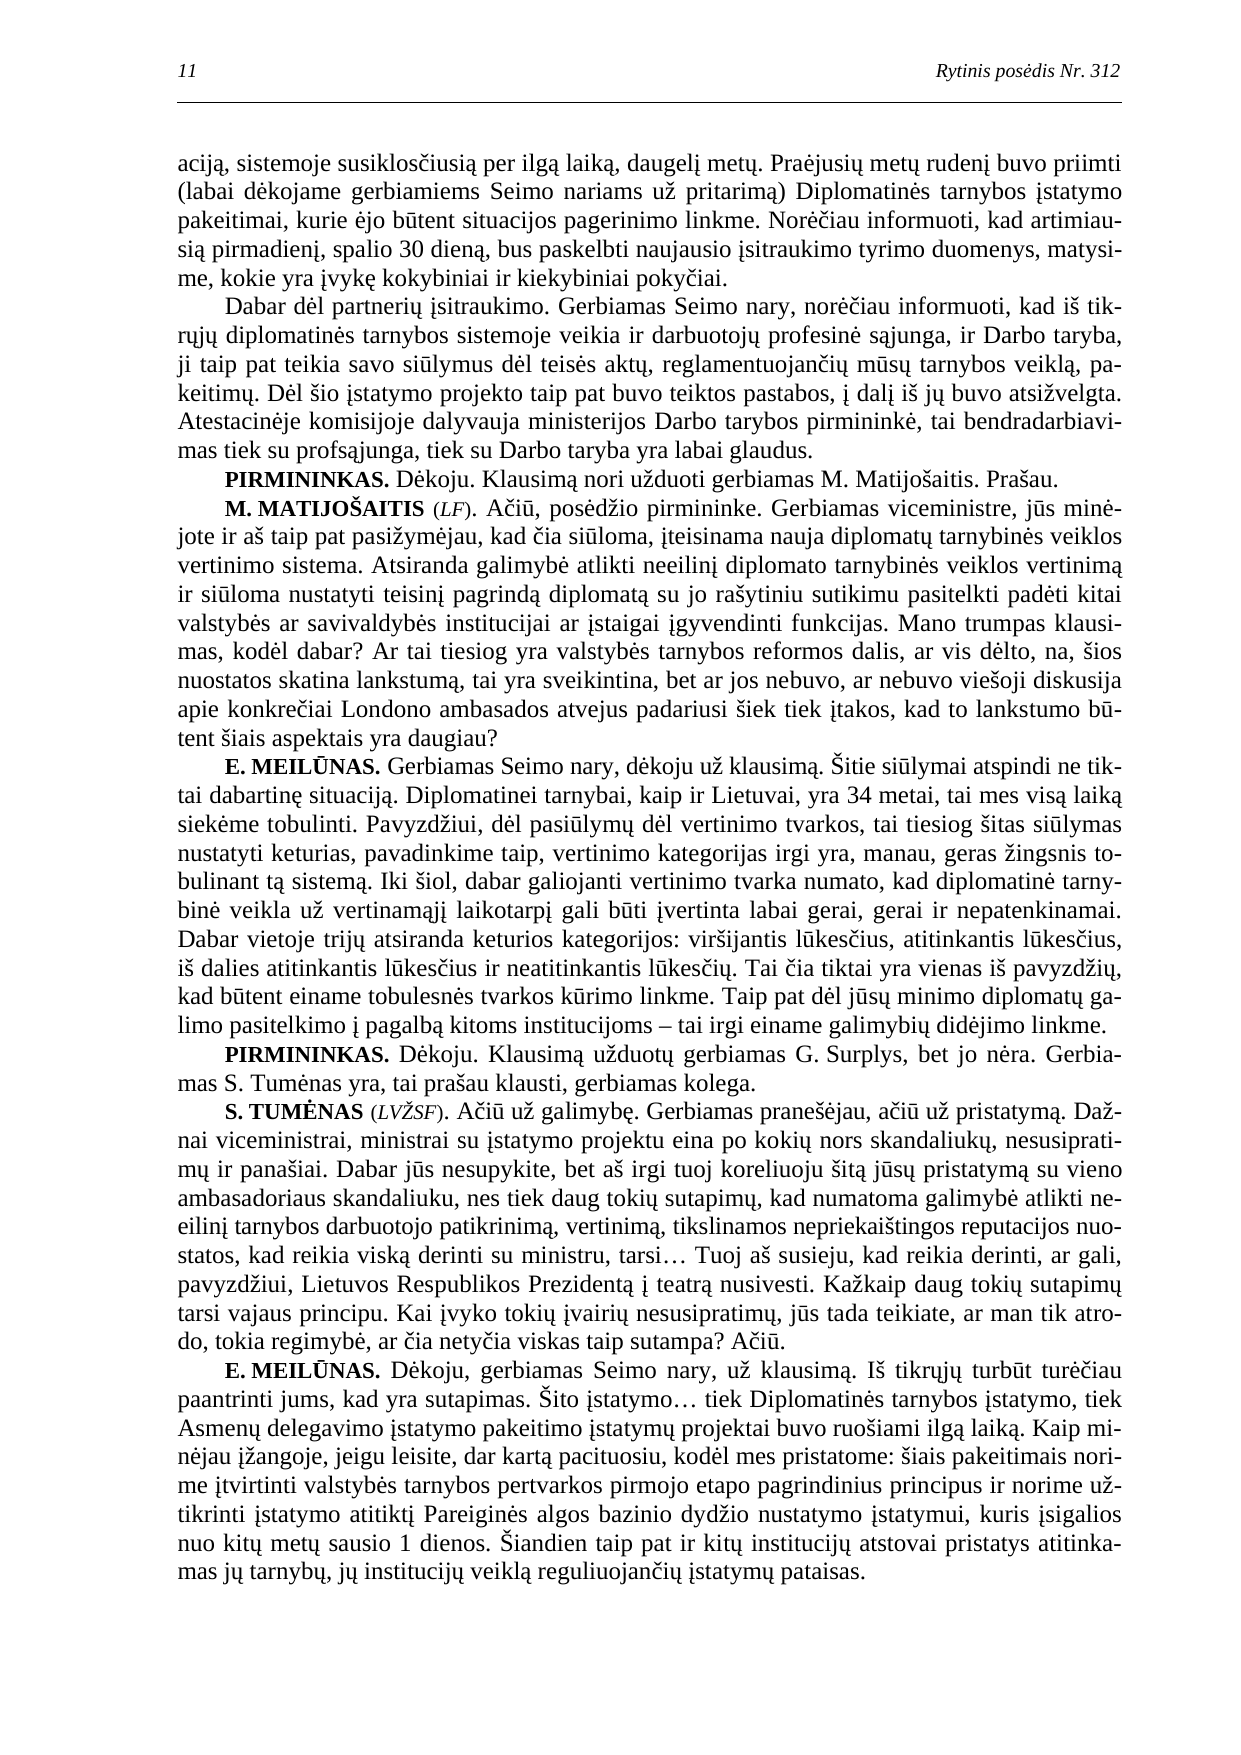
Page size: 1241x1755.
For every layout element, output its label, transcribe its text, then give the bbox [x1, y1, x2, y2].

text PIRMININKAS. Dė­ko­ju. Klau­si­mą už­duo­tų ger­bia­mas G. Sur­plys, bet jo nė­ra. Ger­bia­mas S. Tu­mė­nas yra, tai pra­šau klaus­ti, ger­bia­mas ko­le­ga. [177, 1039, 1122, 1096]
text E. MEILŪNAS. Dė­ko­ju, ger­bia­mas Sei­mo na­ry, už klau­si­mą. Iš tik­rų­jų tur­būt tu­rė­čiau pa­an­trin­ti jums, kad yra su­ta­pi­mas. Ši­to įsta­ty­mo… tiek Di­plo­ma­ti­nės tar­ny­bos įsta­ty­mo, tiek As­me­nų de­le­ga­vi­mo įsta­ty­mo pa­kei­ti­mo įsta­ty­mų pro­jek­tai bu­vo ruo­šia­mi il­gą lai­ką. Kaip mi­nė­jau įžan­go­je, jei­gu lei­si­te, dar kar­tą pa­ci­tuo­siu, ko­dėl mes pri­sta­to­me: šiais pa­kei­ti­mais no­ri­me įtvir­tin­ti vals­ty­bės tar­ny­bos per­tvar­kos pir­mo­jo eta­po pa­grin­di­nius prin­ci­pus ir no­ri­me už­tik­rin­ti įsta­ty­mo ati­tik­tį Pa­rei­gi­nės al­gos ba­zi­nio dy­džio nu­sta­ty­mo įsta­ty­mui, ku­ris įsi­ga­lios nuo ki­tų me­tų sau­sio 1 die­nos. Šian­dien taip pat ir ki­tų ins­ti­tu­ci­jų at­sto­vai pri­sta­tys ati­tin­ka­mas jų tar­ny­bų, jų ins­ti­tu­ci­jų veik­lą re­gu­liuo­jan­čių įsta­ty­mų pa­tai­sas. [177, 1355, 1122, 1585]
text M. MATIJOŠAITIS (LF). Ačiū, po­sė­džio pir­mi­nin­ke. Ger­bia­mas vi­ce­mi­nist­re, jūs mi­nė­jo­te ir aš taip pat pa­si­žy­mė­jau, kad čia siū­lo­ma, įtei­si­na­ma nau­ja di­plo­ma­tų tar­ny­bi­nės veik­los ver­ti­ni­mo sis­te­ma. At­si­ran­da ga­li­my­bė at­lik­ti ne­ei­li­nį di­plo­ma­to tar­ny­bi­nės veik­los ver­ti­ni­mą ir siū­lo­ma nu­sta­ty­ti tei­si­nį pa­grin­dą di­plo­ma­tą su jo ra­šy­ti­niu su­ti­ki­mu pa­si­telk­ti pa­dė­ti ki­tai vals­ty­bės ar sa­vi­val­dy­bės ins­ti­tu­ci­jai ar įstai­gai įgy­ven­din­ti funk­ci­jas. Ma­no trum­pas klau­si­mas, ko­dėl da­bar? Ar tai tie­siog yra vals­ty­bės tar­ny­bos re­for­mos da­lis, ar vis dėl­to, na, šios nuo­sta­tos ska­ti­na lanks­tu­mą, tai yra svei­kin­ti­na, bet ar jos ne­bu­vo, ar ne­bu­vo vie­šo­ji dis­ku­si­ja apie kon­kre­čiai Lon­do­no am­ba­sa­dos at­ve­jus pa­da­riu­si šiek tiek įta­kos, kad to lanks­tu­mo bū­tent šiais as­pek­tais yra dau­giau? [177, 493, 1122, 751]
text a­ci­ją, sis­te­mo­je su­si­klos­čiu­sią per il­gą lai­ką, dau­ge­lį me­tų. Pra­ėju­sių me­tų ru­de­nį bu­vo pri­im­ti (la­bai dė­ko­ja­me ger­bia­miems Sei­mo na­riams už pri­ta­ri­mą) Di­plo­ma­ti­nės tar­ny­bos įsta­ty­mo pa­kei­ti­mai, ku­rie ėjo bū­tent si­tu­a­ci­jos pa­ge­ri­ni­mo lin­kme. No­rė­čiau in­for­muo­ti, kad ar­ti­miau­sią pir­ma­die­nį, spa­lio 30 die­ną, bus pa­skelb­ti nau­jau­sio įsi­trau­ki­mo ty­ri­mo duo­me­nys, ma­ty­si­me, ko­kie yra įvy­kę ko­ky­bi­niai ir kie­ky­bi­niai po­ky­čiai. [177, 148, 1122, 291]
text Da­bar dėl part­ne­rių įsi­trau­ki­mo. Ger­bia­mas Sei­mo na­ry, no­rė­čiau in­for­muo­ti, kad iš tik­rų­jų di­plo­ma­ti­nės tar­ny­bos sis­te­mo­je vei­kia ir dar­buo­to­jų pro­fe­si­nė są­jun­ga, ir Dar­bo ta­ry­ba, ji taip pat tei­kia sa­vo siū­ly­mus dėl tei­sės ak­tų, reg­la­men­tuo­jan­čių mū­sų tar­ny­bos veik­lą, pa­kei­ti­mų. Dėl šio įsta­ty­mo pro­jek­to taip pat bu­vo teik­tos pa­sta­bos, į da­lį iš jų bu­vo at­si­žvelg­ta. Ates­ta­ci­nė­je ko­mi­si­jo­je da­ly­vau­ja mi­nis­te­ri­jos Dar­bo ta­ry­bos pir­mi­nin­kė, tai ben­dra­dar­bia­vi­mas tiek su prof­są­jun­ga, tiek su Dar­bo ta­ry­ba yra la­bai glau­dus. [177, 291, 1122, 464]
text E. MEILŪNAS. Ger­bia­mas Sei­mo na­ry, dė­ko­ju už klau­si­mą. Ši­tie siū­ly­mai at­spin­di ne tik­tai da­bar­ti­nę si­tu­a­ci­ją. Di­plo­ma­ti­nei tar­ny­bai, kaip ir Lie­tu­vai, yra 34 me­tai, tai mes vi­są lai­ką sie­kė­me to­bu­lin­ti. Pa­vyz­džiui, dėl pa­siū­ly­mų dėl ver­ti­ni­mo tvar­kos, tai tie­siog ši­tas siū­ly­mas nu­sta­ty­ti ke­tu­rias, pa­va­din­ki­me taip, ver­ti­ni­mo ka­te­go­ri­jas ir­gi yra, ma­nau, ge­ras žings­nis to­bu­li­nant tą sis­te­mą. Iki šiol, da­bar ga­lio­jan­ti ver­ti­ni­mo tvar­ka nu­ma­to, kad di­plo­ma­ti­nė tar­ny­bi­nė veik­la už ver­ti­na­mą­jį lai­ko­tar­pį ga­li bū­ti įver­tin­ta la­bai ge­rai, ge­rai ir ne­pa­ten­ki­na­mai. Da­bar vie­to­je tri­jų at­si­ran­da ke­tu­rios ka­te­go­ri­jos: vir­ši­jan­tis lū­kes­čius, ati­tin­kan­tis lū­kes­čius, iš da­lies ati­tin­kan­tis lū­kes­čius ir ne­ati­tin­kan­tis lū­kes­čių. Tai čia tik­tai yra vie­nas iš pa­vyz­džių, kad bū­tent ei­na­me to­bu­les­nės tvar­kos kū­ri­mo lin­kme. Taip pat dėl jū­sų mi­ni­mo di­plo­ma­tų ga­li­mo pa­si­tel­ki­mo į pa­gal­bą ki­toms ins­ti­tu­ci­joms – tai ir­gi ei­na­me ga­li­my­bių di­dė­ji­mo lin­kme. [177, 751, 1122, 1039]
text PIRMININKAS. Dė­ko­ju. Klau­si­mą no­ri už­duo­ti ger­bia­mas M. Ma­ti­jo­šai­tis. Pra­šau. [177, 464, 1122, 493]
text S. TUMĖNAS (LVŽSF). Ačiū už ga­li­my­bę. Ger­bia­mas pra­ne­šė­jau, ačiū už pri­sta­ty­mą. Daž­nai vi­ce­mi­nist­rai, mi­nist­rai su įsta­ty­mo pro­jek­tu ei­na po ko­kių nors skan­da­liu­kų, nesu­si­pra­ti­mų ir pa­na­šiai. Da­bar jūs ne­su­py­ki­te, bet aš ir­gi tuoj ko­re­liuo­ju ši­tą jū­sų pri­sta­ty­mą su vie­no am­ba­sa­do­riaus skan­da­liu­ku, nes tiek daug to­kių su­ta­pi­mų, kad nu­ma­to­ma ga­li­my­bė at­lik­ti ne­ei­li­nį tar­ny­bos dar­buo­to­jo pa­tik­ri­ni­mą, ver­ti­ni­mą, tiks­li­na­mos ne­pri­ekaiš­tin­gos re­pu­ta­ci­jos nuo­sta­tos, kad rei­kia vis­ką de­rin­ti su mi­nist­ru, tar­si… Tuoj aš su­sie­ju, kad rei­kia de­rin­ti, ar ga­li, pa­vyz­džiui, Lie­tu­vos Res­pub­li­kos Pre­zi­den­tą į te­at­rą nu­si­ves­ti. Kaž­kaip daug to­kių su­ta­pi­mų tar­si va­jaus prin­ci­pu. Kai įvy­ko to­kių įvai­rių nesu­si­pra­ti­mų, jūs ta­da tei­kia­te, ar man tik at­ro­do, to­kia re­gi­my­bė, ar čia ne­ty­čia vis­kas taip su­tam­pa? Ačiū. [177, 1096, 1122, 1355]
